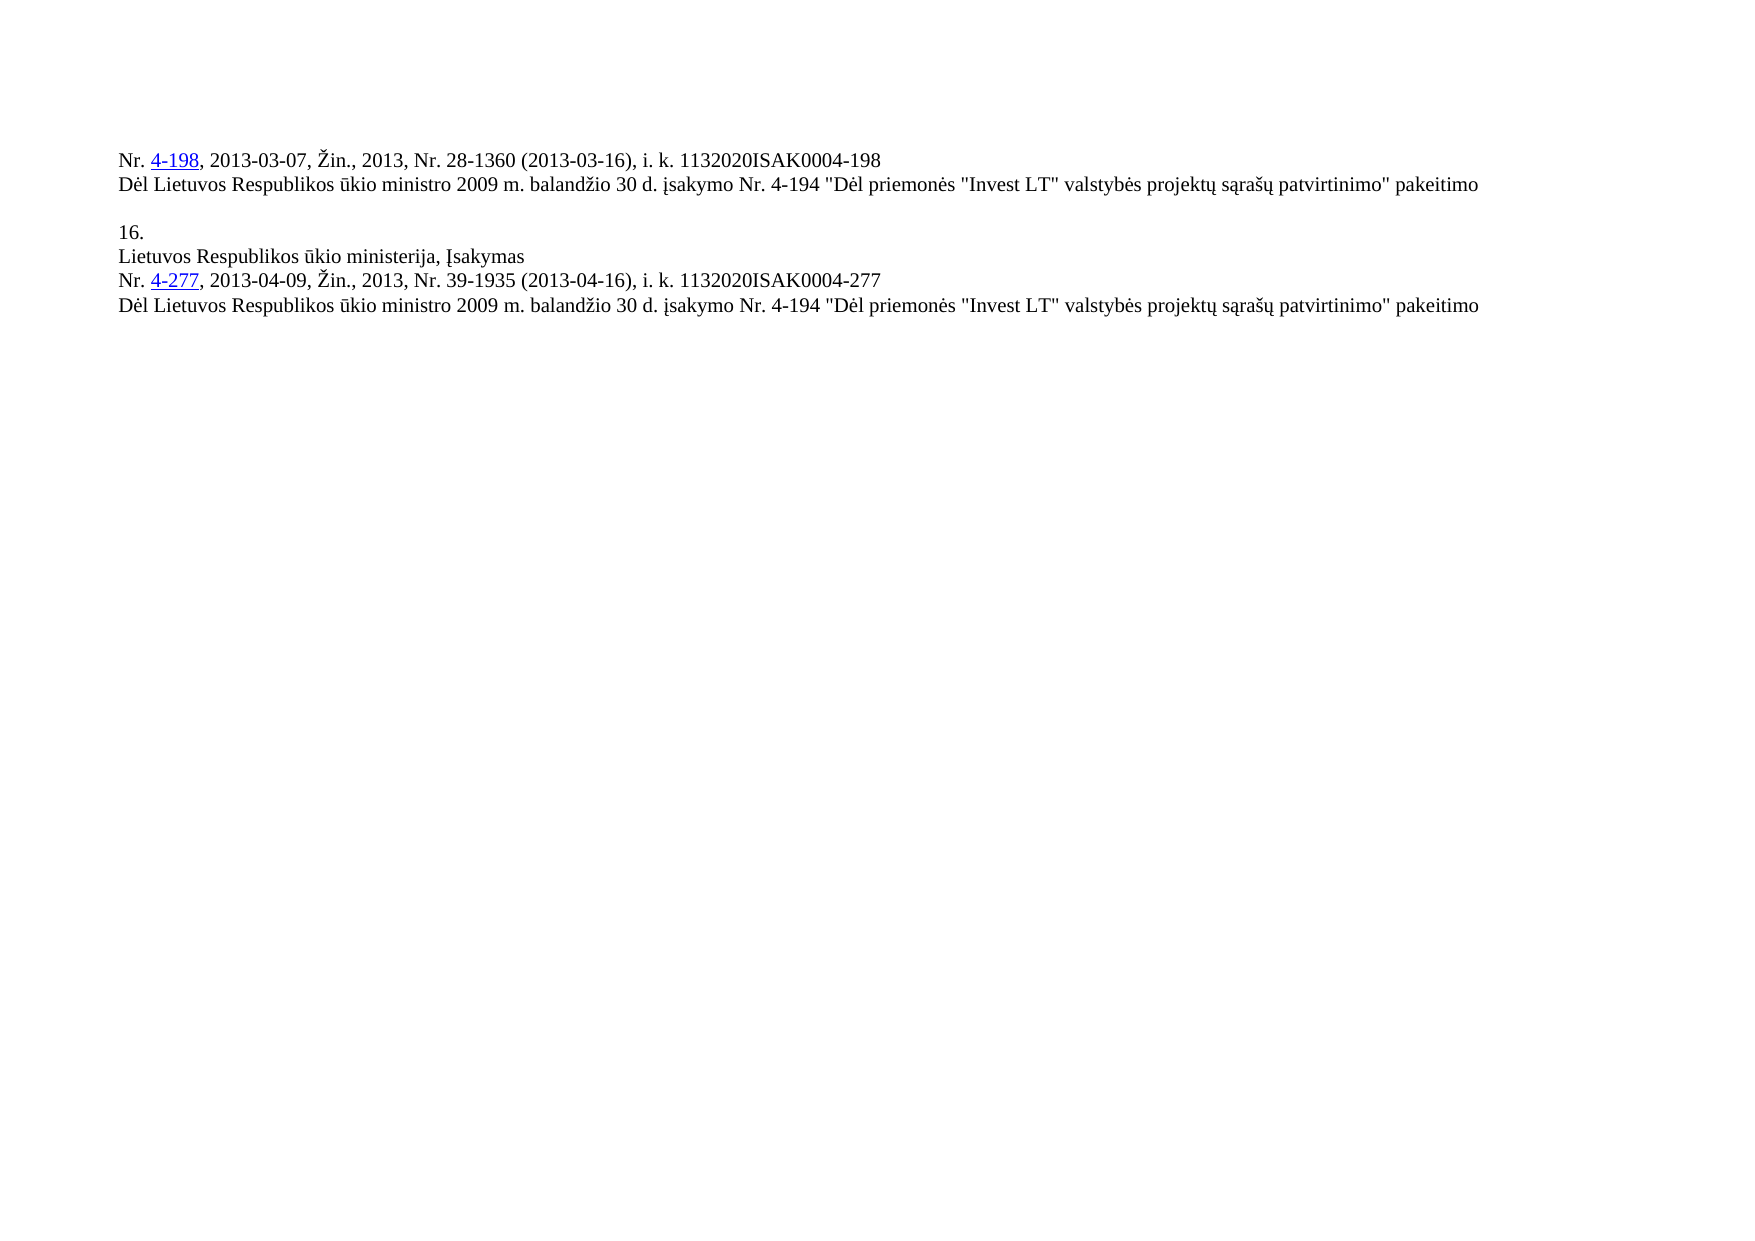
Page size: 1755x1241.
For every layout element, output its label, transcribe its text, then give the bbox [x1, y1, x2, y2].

text Dėl Lietuvos Respublikos ūkio ministro 2009 m. balandžio 30 d. įsakymo Nr. 4-194 "Dėl priemonės "Invest LT" valstybės projektų sąrašų patvirtinimo" pakeitimo [118, 172, 1636, 196]
text Nr. 4-198, 2013-03-07, Žin., 2013, Nr. 28-1360 (2013-03-16), i. k. 1132020ISAK0004-198 [118, 148, 1636, 172]
text Lietuvos Respublikos ūkio ministerija, Įsakymas [118, 244, 1636, 268]
text Nr. 4-277, 2013-04-09, Žin., 2013, Nr. 39-1935 (2013-04-16), i. k. 1132020ISAK0004-277 [118, 268, 1636, 292]
text 16. [118, 220, 1636, 244]
text Dėl Lietuvos Respublikos ūkio ministro 2009 m. balandžio 30 d. įsakymo Nr. 4-194 "Dėl priemonės "Invest LT" valstybės projektų sąrašų patvirtinimo" pakeitimo [118, 292, 1636, 317]
